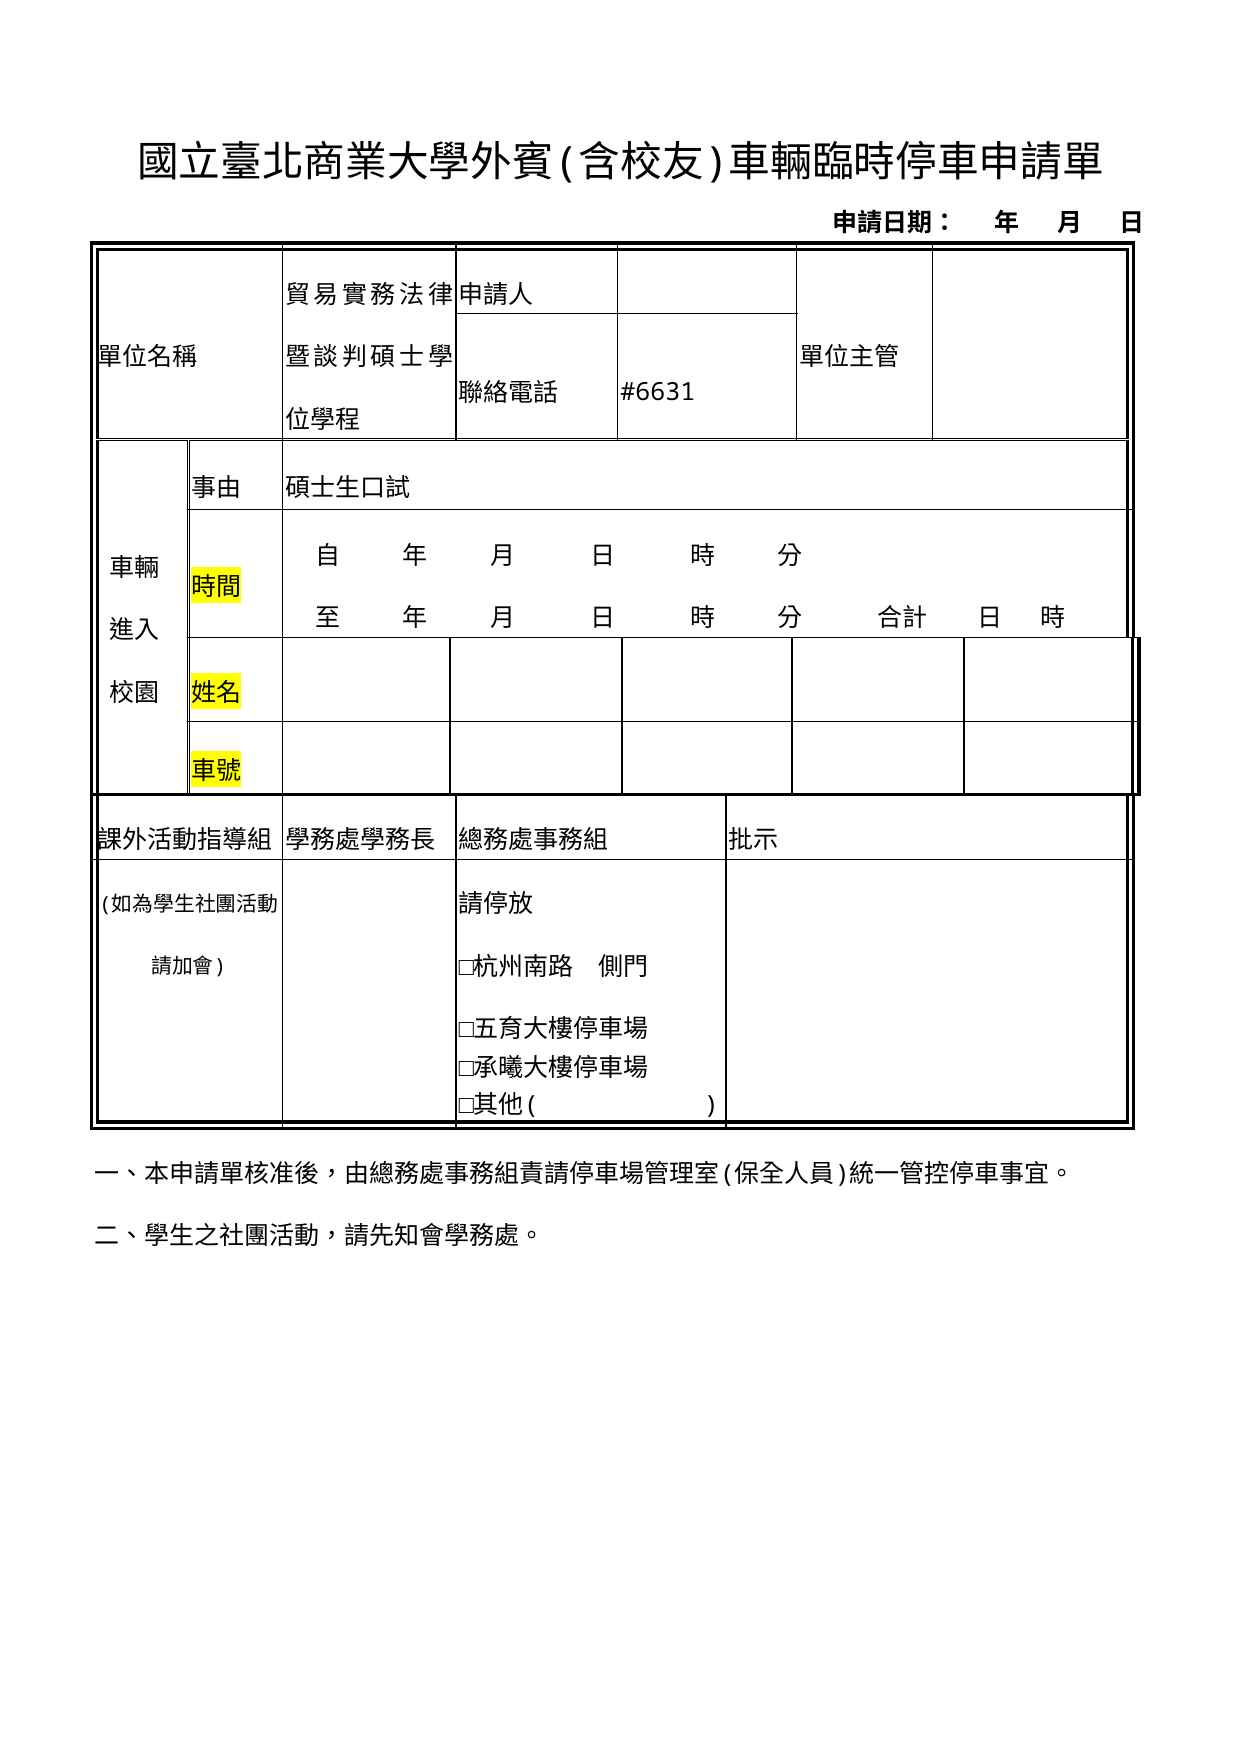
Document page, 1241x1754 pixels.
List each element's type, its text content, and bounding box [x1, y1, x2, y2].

table_cell [965, 722, 1131, 793]
text 申請日期： 年 月 日 [94, 179, 1144, 241]
table_cell (如為學生社團活動請加會) [99, 860, 282, 1120]
table_cell 車號 [190, 722, 282, 793]
table_header 申請人 [457, 251, 617, 313]
table_cell [283, 860, 455, 1120]
table_cell [623, 722, 791, 793]
table_cell 事由 [190, 441, 282, 509]
table_cell 碩士生口試 [283, 441, 1126, 509]
table_header [618, 251, 796, 313]
table_header 貿易實務法律暨談判碩士學位學程 [283, 251, 455, 438]
table_header [933, 245, 1131, 438]
table_cell 自 年 月 日 時 分 至 年 月 日 時 分 合計 日 時 [283, 510, 1126, 637]
table_cell 總務處事務組 [457, 796, 725, 859]
table_cell 姓名 [190, 638, 282, 721]
table_cell [623, 638, 791, 721]
table_cell 車輛進入校園 [99, 441, 187, 793]
table_cell [727, 860, 1126, 1120]
table_cell [451, 722, 621, 793]
table_header [933, 251, 1126, 438]
table_cell 時間 [190, 510, 282, 637]
table_header 單位名稱 [95, 245, 282, 438]
text 二、學生之社團活動，請先知會學務處。 [94, 1192, 1146, 1255]
table_header 單位主管 [797, 251, 932, 438]
table_cell [283, 638, 449, 721]
table_cell 聯絡電話 [457, 314, 617, 438]
table_cell [793, 638, 963, 721]
table_cell 批示 [727, 796, 1126, 859]
table_cell 學務處學務長 [283, 796, 455, 859]
text 一、本申請單核准後，由總務處事務組責請停車場管理室(保全人員)統一管控停車事宜。 [94, 1130, 1146, 1192]
table_cell [793, 722, 963, 793]
table_cell #6631 [618, 314, 796, 438]
text 國立臺北商業大學外賓(含校友)車輛臨時停車申請單 [94, 116, 1146, 179]
table_cell 請停放 □杭州南路 側門 □五育大樓停車場 □承曦大樓停車場 □其他( ) [457, 860, 725, 1120]
table_cell 課外活動指導組 [99, 796, 282, 859]
table_cell [965, 638, 1131, 721]
table_cell [283, 722, 449, 793]
table_cell [451, 638, 621, 721]
